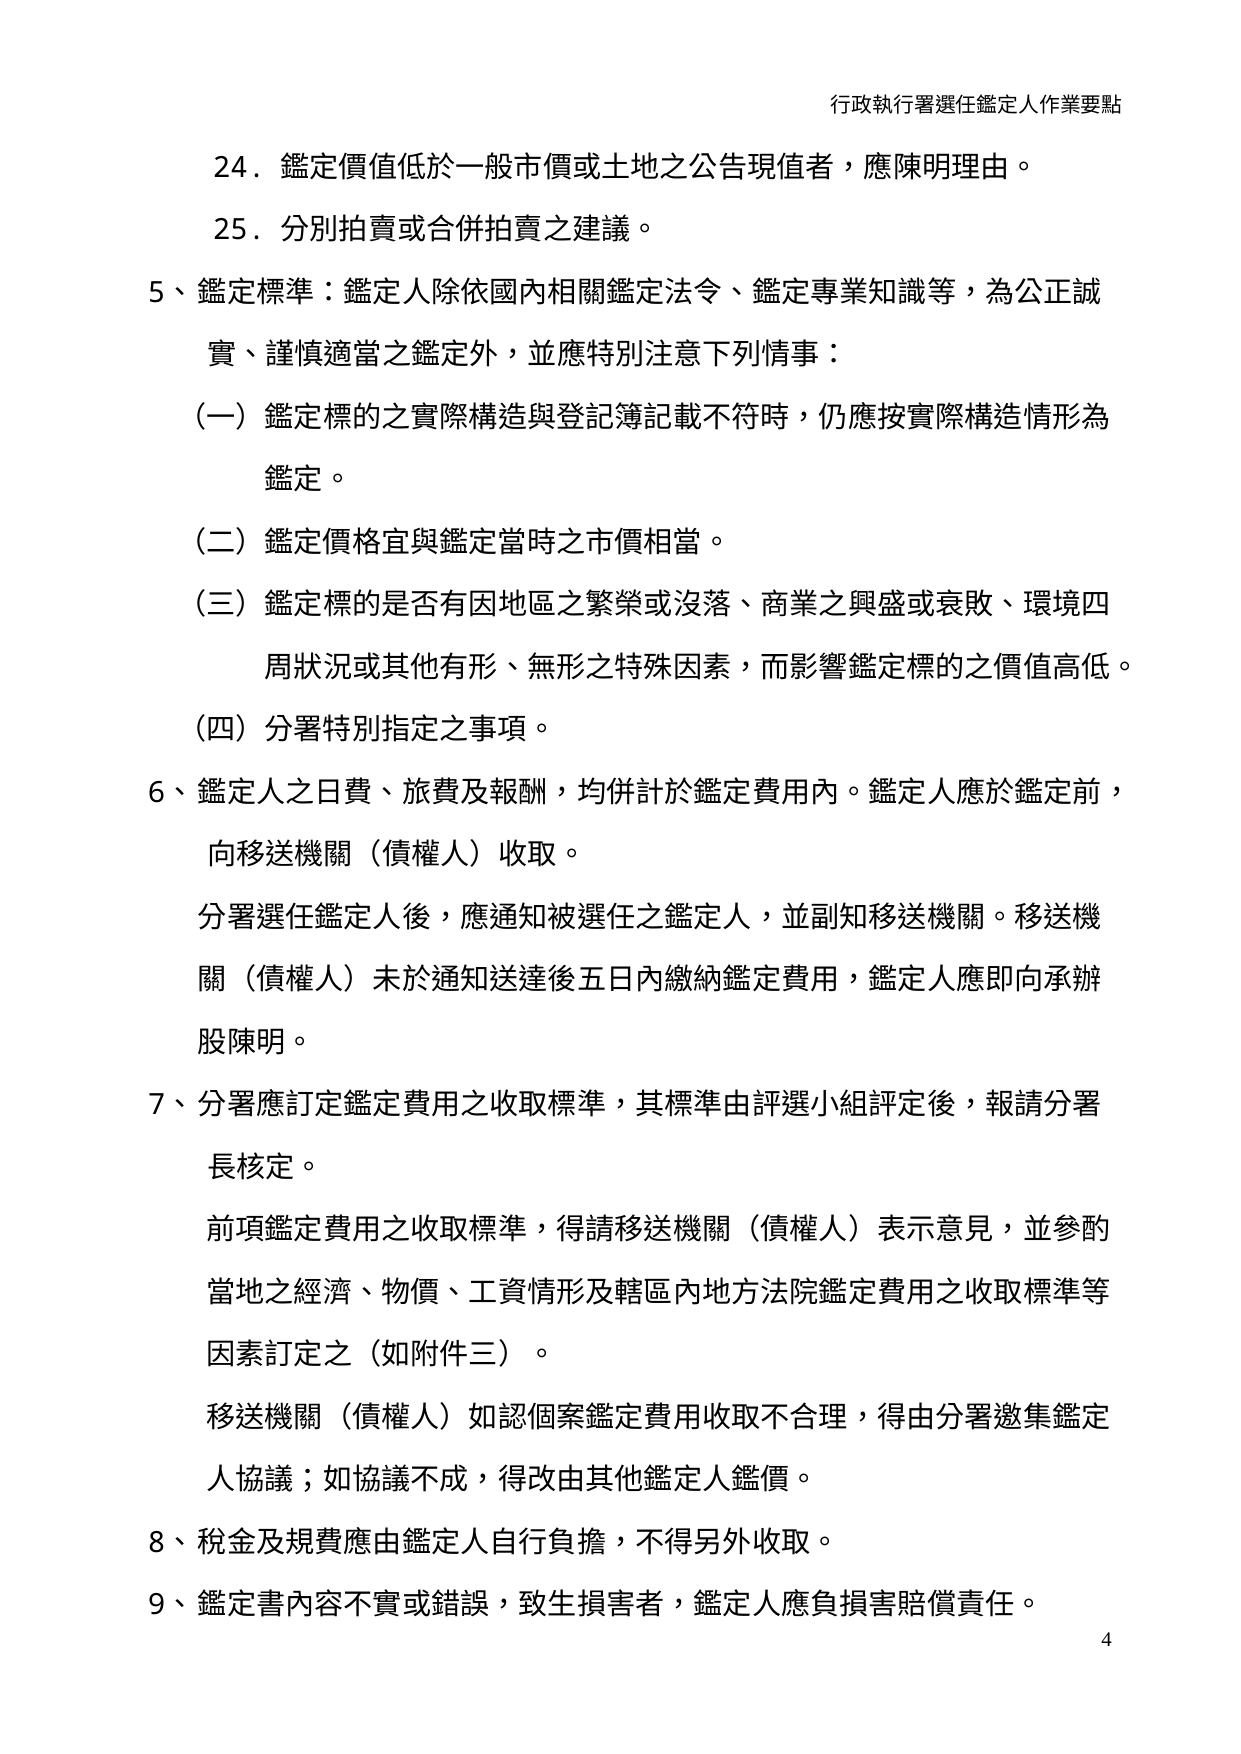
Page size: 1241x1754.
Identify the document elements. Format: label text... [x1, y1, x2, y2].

text 分署選任鑑定人後，應通知被選任之鑑定人，並副知移送機關。移送機關（債權人）未於通知送達後五日內繳納鑑定費用，鑑定人應即向承辦股陳明。 [198, 873, 1122, 1060]
text 前項鑑定費用之收取標準，得請移送機關（債權人）表示意見，並參酌當地之經濟、物價、工資情形及轄區內地方法院鑑定費用之收取標準等因素訂定之（如附件三）。 [206, 1185, 1122, 1373]
text （二）鑑定價格宜與鑑定當時之市價相當。 [148, 498, 1122, 560]
list 鑑定人之日費、旅費及報酬，均併計於鑑定費用內。鑑定人應於鑑定前，向移送機關（債權人）收取。 [148, 748, 1122, 873]
text （四）分署特別指定之事項。 [148, 685, 1122, 748]
list 分署應訂定鑑定費用之收取標準，其標準由評選小組評定後，報請分署長核定。 [148, 1060, 1122, 1185]
list 鑑定價值低於一般市價或土地之公告現值者，應陳明理由。 [213, 123, 1122, 185]
list 稅金及規費應由鑑定人自行負擔，不得另外收取。 [148, 1498, 1122, 1560]
text （一）鑑定標的之實際構造與登記簿記載不符時，仍應按實際構造情形為鑑定。 [177, 373, 1122, 498]
text 移送機關（債權人）如認個案鑑定費用收取不合理，得由分署邀集鑑定人協議；如協議不成，得改由其他鑑定人鑑價。 [206, 1373, 1122, 1498]
list 鑑定標準：鑑定人除依國內相關鑑定法令、鑑定專業知識等，為公正誠實、謹慎適當之鑑定外，並應特別注意下列情事： [148, 248, 1122, 373]
list 鑑定書內容不實或錯誤，致生損害者，鑑定人應負損害賠償責任。 [148, 1560, 1122, 1623]
text （三）鑑定標的是否有因地區之繁榮或沒落、商業之興盛或衰敗、環境四周狀況或其他有形、無形之特殊因素，而影響鑑定標的之價值高低。 [177, 560, 1122, 685]
list 分別拍賣或合併拍賣之建議。 [213, 185, 1122, 248]
